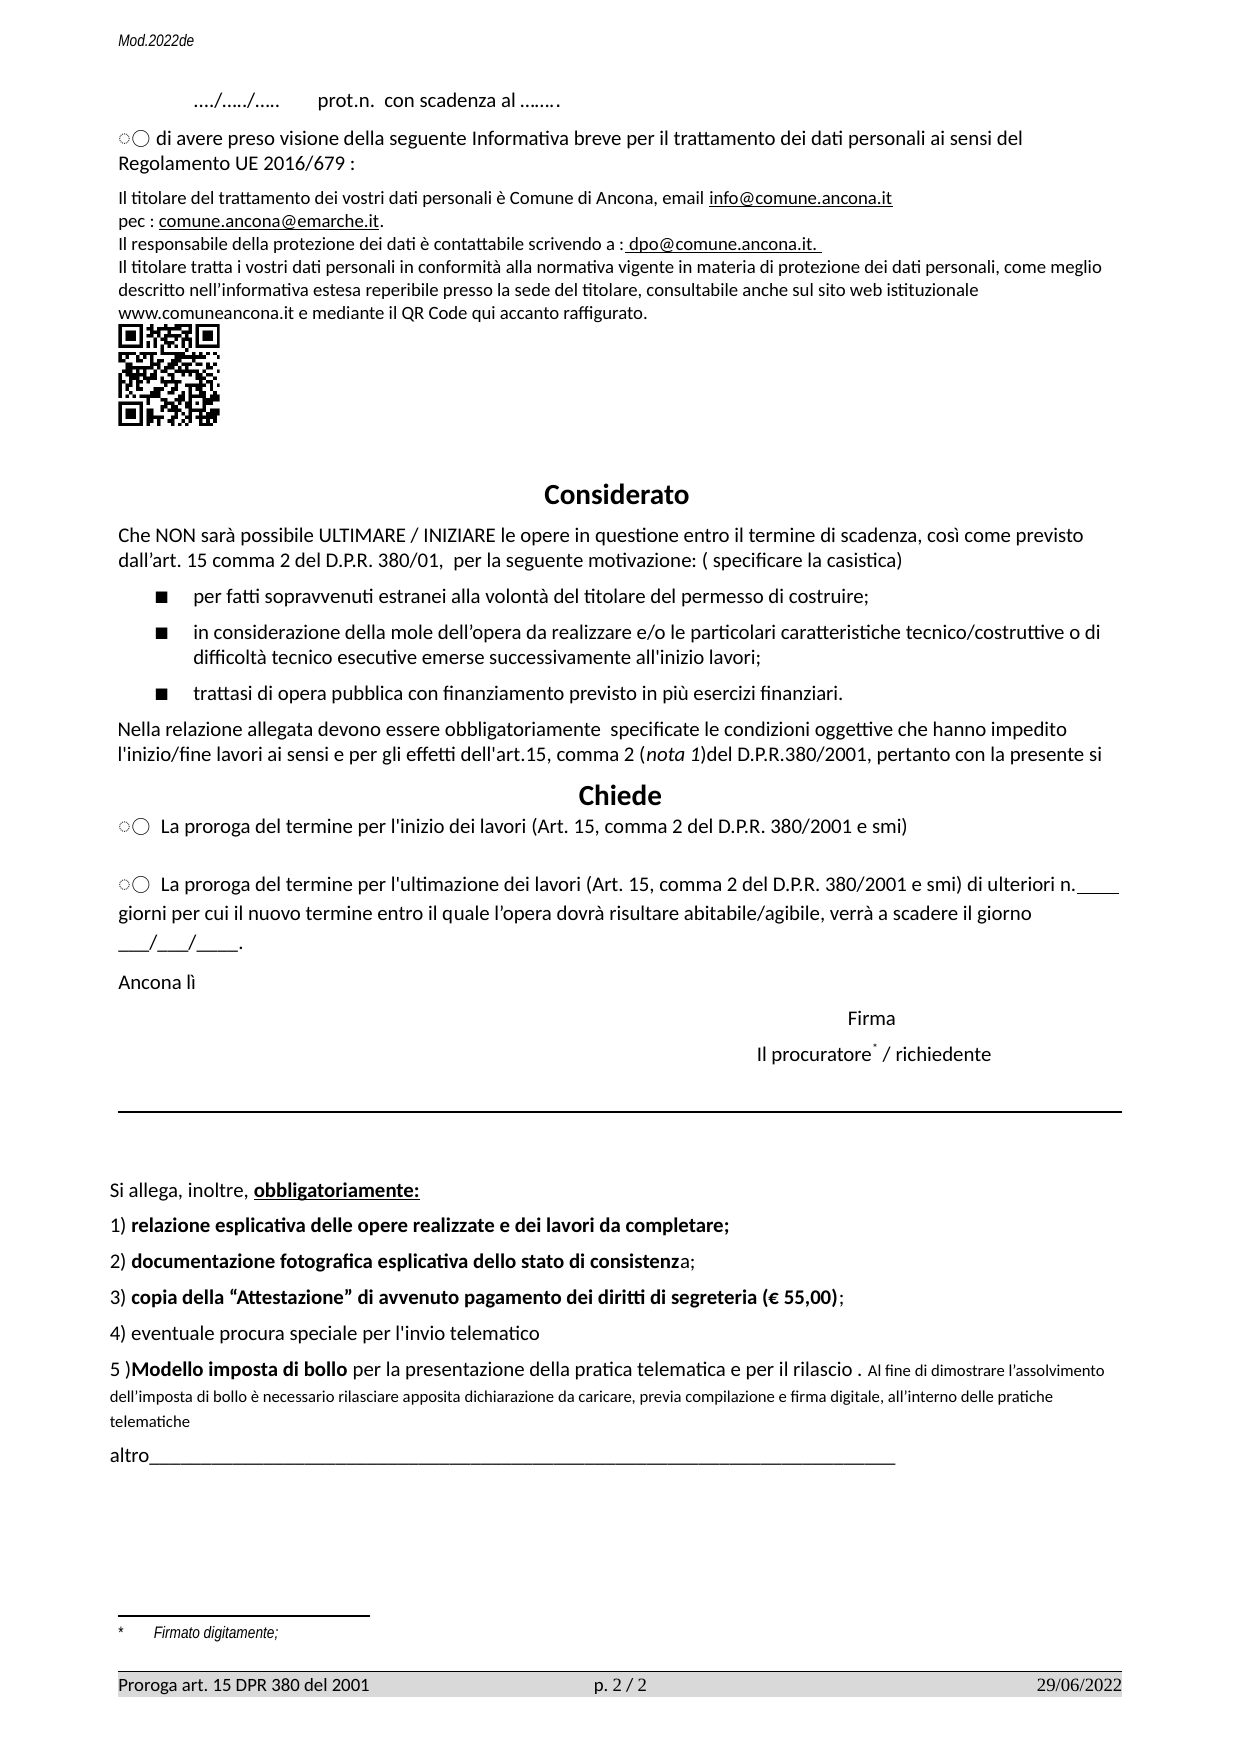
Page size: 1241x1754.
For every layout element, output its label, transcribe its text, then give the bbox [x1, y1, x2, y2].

text Il procuratore / richiedente [626, 1041, 1122, 1066]
list Nella relazione allegata devono essere obbligatoriamente specificate le condizioni oggettive che hanno impedito l'inizio/fine lavori ai sensi e per gli effetti dell'art.15, comma 2 (nota 1)del D.P.R.380/2001, pertanto con la presente si [117, 716, 1122, 767]
text Che NON sarà possibile ULTIMARE / INIZIARE le opere in questione entro il termine di scadenza, così come previsto dall’art. 15 comma 2 del D.P.R. 380/01, per la seguente motivazione: ( specificare la casistica) [118, 522, 1122, 573]
text Chiede [118, 777, 1122, 813]
text Considerato [118, 476, 1122, 511]
text pec : comune.ancona@emarche.it. [118, 209, 1122, 232]
text Il responsabile della protezione dei dati è contattabile scrivendo a : dpo@comune.ancona.it. [118, 232, 1122, 255]
text 1) relazione esplicativa delle opere realizzate e dei lavori da completare; [109, 1213, 1122, 1238]
text altro________________________________________________________________________ [109, 1442, 1122, 1467]
text Si allega, inoltre, obbligatoriamente: [109, 1177, 1122, 1202]
text ⃝ La proroga del termine per l'ultimazione dei lavori (Art. 15, comma 2 del D.P.R. 380/2001 e smi) di ulteriori n. giorni per cui il nuovo termine entro il quale l’opera dovrà risultare abitabile/agibile, verrà a scadere il giorno ___/___/____. [118, 871, 1122, 955]
text 2) documentazione fotografica esplicativa dello stato di consistenza; [109, 1248, 1122, 1274]
text Ancona lì [118, 969, 1122, 994]
text Firma [626, 1005, 1122, 1030]
text Firmato digitamente; [118, 1622, 1122, 1642]
text 5 )Modello imposta di bollo per la presentazione della pratica telematica e per il rilascio . Al fine di dimostrare l’assolvimento dell’imposta di bollo è necessario rilasciare apposita dichiarazione da caricare, previa compilazione e firma digitale, all’interno delle pratiche telematiche [109, 1356, 1122, 1431]
list trattasi di opera pubblica con finanziamento previsto in più esercizi finanziari. [156, 680, 1122, 706]
list in considerazione della mole dell’opera da realizzare e/o le particolari caratteristiche tecnico/costruttive o di difficoltà tecnico esecutive emerse successivamente all'inizio lavori; [156, 619, 1122, 670]
list ..../…../….. prot.n. con scadenza al …….. [156, 86, 1122, 113]
text 3) copia della “Attestazione” di avvenuto pagamento dei diritti di segreteria (€ 55,00); [109, 1284, 1122, 1310]
text Il titolare del trattamento dei vostri dati personali è Comune di Ancona, email info@comune.ancona.it [118, 186, 1122, 209]
text ⃝ di avere preso visione della seguente Informativa breve per il trattamento dei dati personali ai sensi del Regolamento UE 2016/679 : [118, 125, 1122, 176]
text ⃝ La proroga del termine per l'inizio dei lavori (Art. 15, comma 2 del D.P.R. 380/2001 e smi) [118, 813, 1122, 838]
text 4) eventuale procura speciale per l'invio telematico [109, 1320, 1122, 1346]
list per fatti sopravvenuti estranei alla volontà del titolare del permesso di costruire; [156, 583, 1122, 608]
text Il titolare tratta i vostri dati personali in conformità alla normativa vigente in materia di protezione dei dati personali, come meglio descritto nell’informativa estesa reperibile presso la sede del titolare, consultabile anche sul sito web istituzionale www.comuneancona.it e mediante il QR Code qui accanto raffigurato. [118, 255, 1122, 324]
